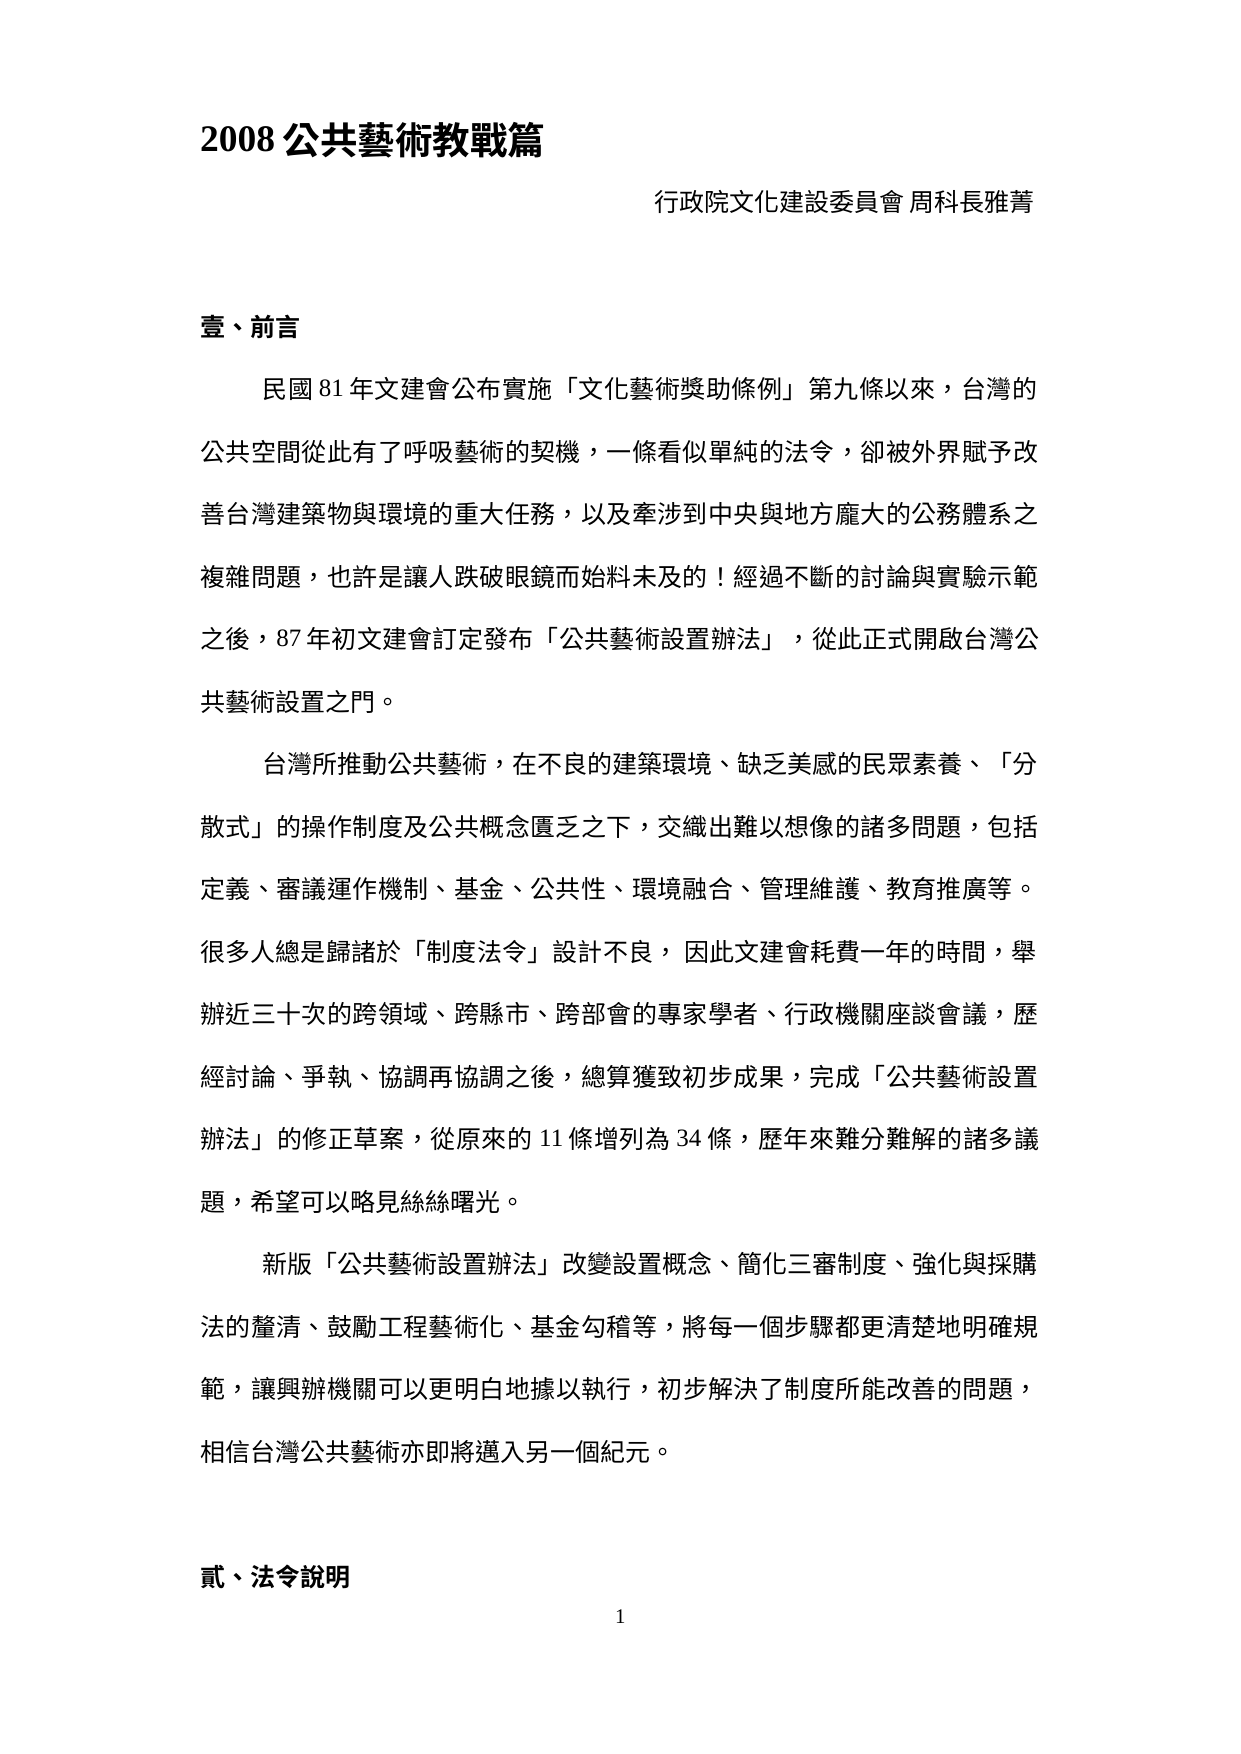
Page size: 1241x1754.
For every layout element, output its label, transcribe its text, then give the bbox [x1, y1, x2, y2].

text 行政院文化建設委員會 周科長雅菁 [200, 159, 1040, 221]
text 新版「公共藝術設置辦法」改變設置概念、簡化三審制度、強化與採購法的釐清、鼓勵工程藝術化、基金勾稽等，將每一個步驟都更清楚地明確規範，讓興辦機關可以更明白地據以執行，初步解決了制度所能改善的問題，相信台灣公共藝術亦即將邁入另一個紀元。 [200, 1221, 1040, 1471]
text 貳、法令說明 [200, 1534, 1040, 1596]
text 壹、前言 [200, 284, 1040, 346]
text 民國81年文建會公布實施「文化藝術獎助條例」第九條以來，台灣的公共空間從此有了呼吸藝術的契機，一條看似單純的法令，卻被外界賦予改善台灣建築物與環境的重大任務，以及牽涉到中央與地方龐大的公務體系之複雜問題，也許是讓人跌破眼鏡而始料未及的！經過不斷的討論與實驗示範之後，87年初文建會訂定發布「公共藝術設置辦法」，從此正式開啟台灣公共藝術設置之門。 [200, 346, 1040, 721]
text 台灣所推動公共藝術，在不良的建築環境、缺乏美感的民眾素養、「分散式」的操作制度及公共概念匱乏之下，交織出難以想像的諸多問題，包括定義、審議運作機制、基金、公共性、環境融合、管理維護、教育推廣等。很多人總是歸諸於「制度法令」設計不良， 因此文建會耗費一年的時間，舉辦近三十次的跨領域、跨縣市、跨部會的專家學者、行政機關座談會議，歷經討論、爭執、協調再協調之後，總算獲致初步成果，完成「公共藝術設置辦法」的修正草案，從原來的11條增列為34條，歷年來難分難解的諸多議題，希望可以略見絲絲曙光。 [200, 721, 1040, 1221]
text 2008公共藝術教戰篇 [200, 96, 1040, 159]
